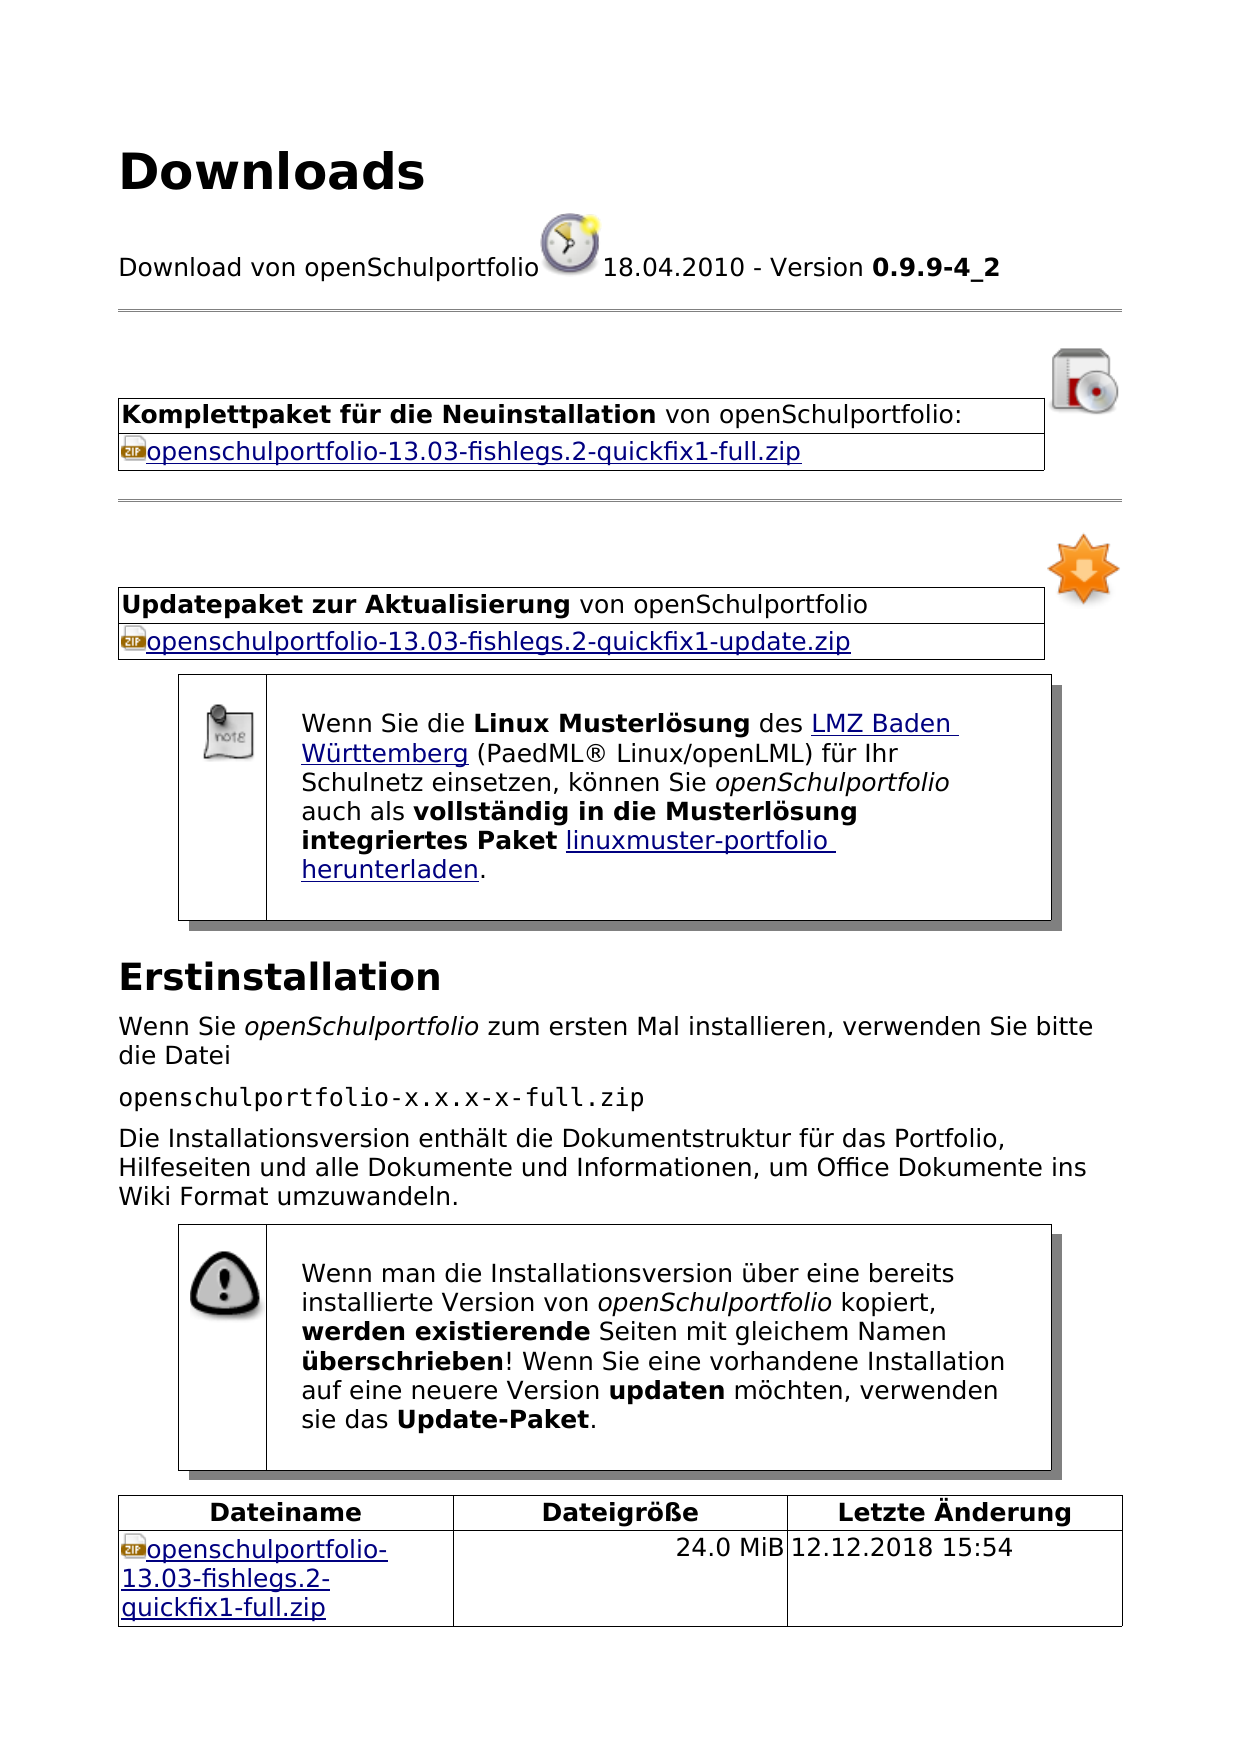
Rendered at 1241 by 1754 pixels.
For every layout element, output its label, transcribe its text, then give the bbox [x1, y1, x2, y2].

table_header Wenn Sie die Linux Musterlösung des LMZ Baden Württemberg (PaedML® Linux/openLML) für Ihr Schulnetz einsetzen, können Sie openSchulportfolio auch als vollständig in die Musterlösung integriertes Paket linuxmuster-portfolio herunterladen. [267, 675, 1051, 920]
table_header Wenn man die Installationsversion über eine bereits installierte Version von openSchulportfolio kopiert, werden existierende Seiten mit gleichem Namen überschrieben! Wenn Sie eine vorhandene Installation auf eine neuere Version updaten möchten, verwenden sie das Update-Paket. [267, 1225, 1051, 1470]
table_cell openschulportfolio-13.03-fishlegs.2-quickfix1-full.zip [119, 434, 1044, 469]
text openschulportfolio-x.x.x-x-full.zip [118, 1083, 1122, 1112]
table_cell openschulportfolio-13.03-fishlegs.2-quickfix1-full.zip [119, 1531, 453, 1626]
table_header Komplettpaket für die Neuinstallation von openSchulportfolio: [119, 399, 1044, 433]
text Die Installationsversion enthält die Dokumentstruktur für das Portfolio, Hilfeseiten und alle Dokumente und Informationen, um Office Dokumente ins Wiki Format umzuwandeln. [118, 1124, 1122, 1211]
subtitle Erstinstallation [118, 956, 1122, 999]
table_cell 12.12.2018 15:54 [788, 1531, 1122, 1626]
picture [190, 697, 266, 773]
text Wenn Sie openSchulportfolio zum ersten Mal installieren, verwenden Sie bitte die Datei [118, 1012, 1122, 1070]
picture [121, 625, 147, 651]
table_cell openschulportfolio-13.03-fishlegs.2-quickfix1-update.zip [119, 624, 1044, 659]
table_header [179, 675, 266, 920]
picture [121, 435, 147, 461]
table_header [179, 1225, 266, 1470]
text Download von openSchulportfolio18.04.2010 - Version 0.9.9-4_2 [118, 214, 1122, 282]
picture [190, 1247, 266, 1323]
table_header Dateigröße [454, 1496, 787, 1530]
picture [539, 213, 602, 277]
picture [1043, 341, 1123, 420]
picture [1043, 530, 1123, 609]
table_header Dateiname [119, 1496, 453, 1530]
subtitle Downloads [118, 143, 1122, 201]
table_header Updatepaket zur Aktualisierung von openSchulportfolio [119, 588, 1044, 622]
table_header Letzte Änderung [788, 1496, 1122, 1530]
picture [121, 1533, 147, 1559]
table_cell 24.0 MiB [454, 1531, 787, 1626]
